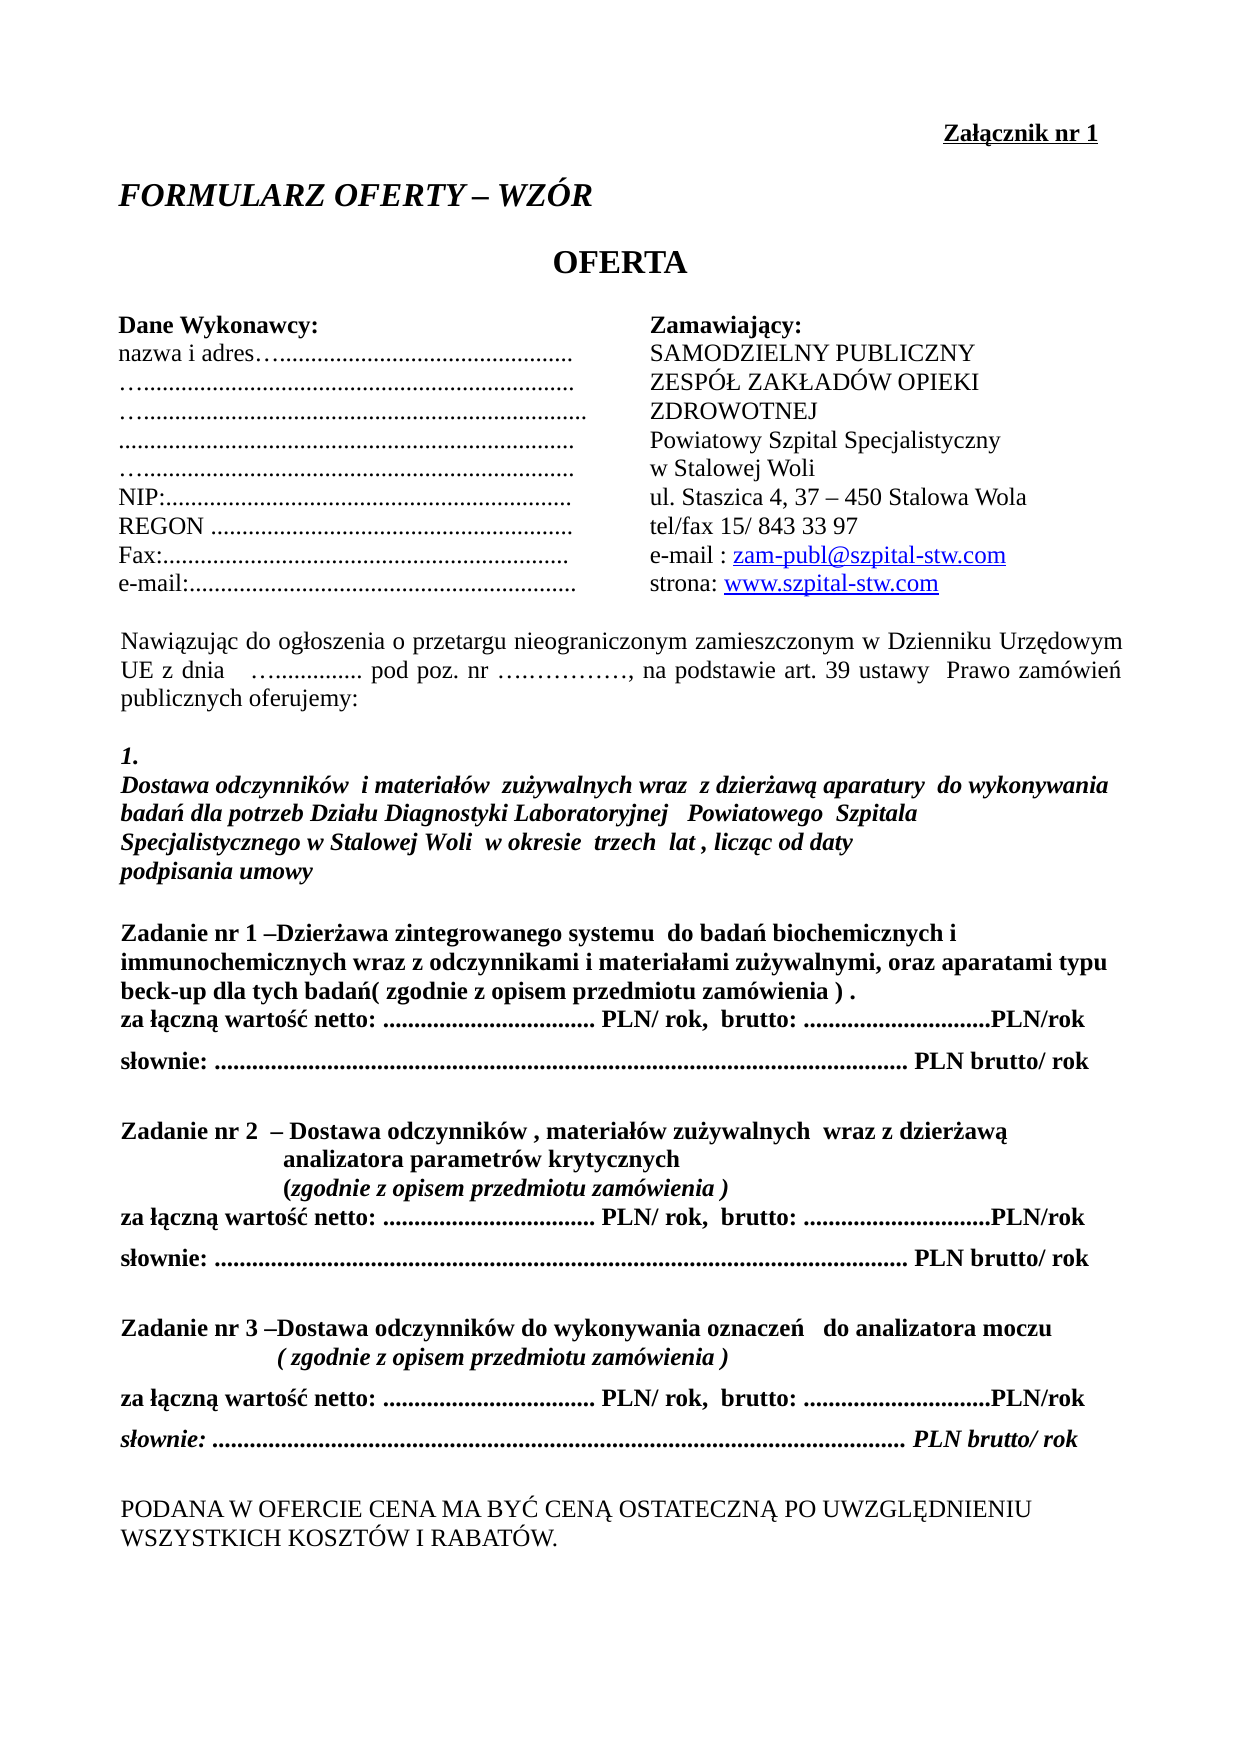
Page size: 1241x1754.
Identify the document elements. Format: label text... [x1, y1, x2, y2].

text PODANA W OFERCIE CENA MA BYĆ CENĄ OSTATECZNĄ PO UWZGLĘDNIENIU WSZYSTKICH KOSZTÓW I RABATÓW. [120, 1494, 1123, 1552]
text 1. [120, 741, 1123, 770]
text Zadanie nr 2 – Dostawa odczynników , materiałów zużywalnych wraz z dzierżawą [120, 1116, 1123, 1144]
text NIP:................................................................. [118, 482, 591, 511]
text ZESPÓŁ ZAKŁADÓW OPIEKI ZDROWOTNEJ [649, 367, 1122, 425]
text tel/fax 15/ 843 33 97 [649, 511, 1122, 540]
text e-mail:.............................................................. [118, 568, 591, 597]
text e-mail : zam-publ@szpital-stw.com [649, 540, 1122, 568]
text ul. Staszica 4, 37 – 450 Stalowa Wola [649, 482, 1122, 511]
subtitle OFERTA [118, 243, 1122, 281]
text Zamawiający: [649, 310, 1122, 338]
text Dane Wykonawcy: [118, 310, 591, 338]
text SAMODZIELNY PUBLICZNY [649, 338, 1122, 367]
text …..................................................................... [118, 453, 591, 482]
text Zadanie nr 1 –Dzierżawa zintegrowanego systemu do badań biochemicznych i immunochemicznych wraz z odczynnikami i materiałami zużywalnymi, oraz aparatami typu beck-up dla tych badań( zgodnie z opisem przedmiotu zamówienia ) . [120, 918, 1123, 1004]
text ( zgodnie z opisem przedmiotu zamówienia ) [120, 1342, 1123, 1371]
text słownie: ............................................................................................................... PLN brutto/ rok [120, 1243, 1123, 1272]
text za łączną wartość netto: .................................. PLN/ rok, brutto: ..............................PLN/rok [120, 1004, 1123, 1033]
text badań dla potrzeb Działu Diagnostyki Laboratoryjnej Powiatowego Szpitala [120, 798, 1123, 827]
text REGON .......................................................... [118, 511, 591, 540]
text za łączną wartość netto: .................................. PLN/ rok, brutto: ..............................PLN/rok [120, 1202, 1123, 1231]
text Nawiązując do ogłoszenia o przetargu nieograniczonym zamieszczonym w Dzienniku Urzędowym UE z dnia ….............. pod poz. nr ….…………, na podstawie art. 39 ustawy Prawo zamówień publicznych oferujemy: [120, 626, 1123, 712]
text za łączną wartość netto: .................................. PLN/ rok, brutto: ..............................PLN/rok [120, 1383, 1123, 1412]
text …................................................................................................................................................ [118, 396, 591, 453]
text podpisania umowy [120, 856, 1123, 885]
text Powiatowy Szpital Specjalistyczny [649, 425, 1122, 453]
text analizatora parametrów krytycznych [120, 1144, 1123, 1173]
text Dostawa odczynników i materiałów zużywalnych wraz z dzierżawą aparatury do wykonywania [120, 770, 1123, 798]
text (zgodnie z opisem przedmiotu zamówienia ) [120, 1173, 1123, 1202]
text słownie: ............................................................................................................... PLN brutto/ rok [120, 1424, 1123, 1453]
text w Stalowej Woli [649, 453, 1122, 482]
text Fax:................................................................. [118, 540, 591, 568]
subtitle FORMULARZ OFERTY – WZÓR [118, 176, 1122, 214]
text …..................................................................... [118, 367, 591, 396]
text Specjalistycznego w Stalowej Woli w okresie trzech lat , licząc od daty [120, 827, 1123, 856]
text słownie: ............................................................................................................... PLN brutto/ rok [120, 1046, 1123, 1074]
text nazwa i adres…............................................... [118, 338, 591, 367]
subtitle Załącznik nr 1 [943, 118, 1122, 147]
text strona: www.szpital-stw.com [649, 568, 1122, 597]
text Zadanie nr 3 –Dostawa odczynników do wykonywania oznaczeń do analizatora moczu [120, 1313, 1123, 1342]
